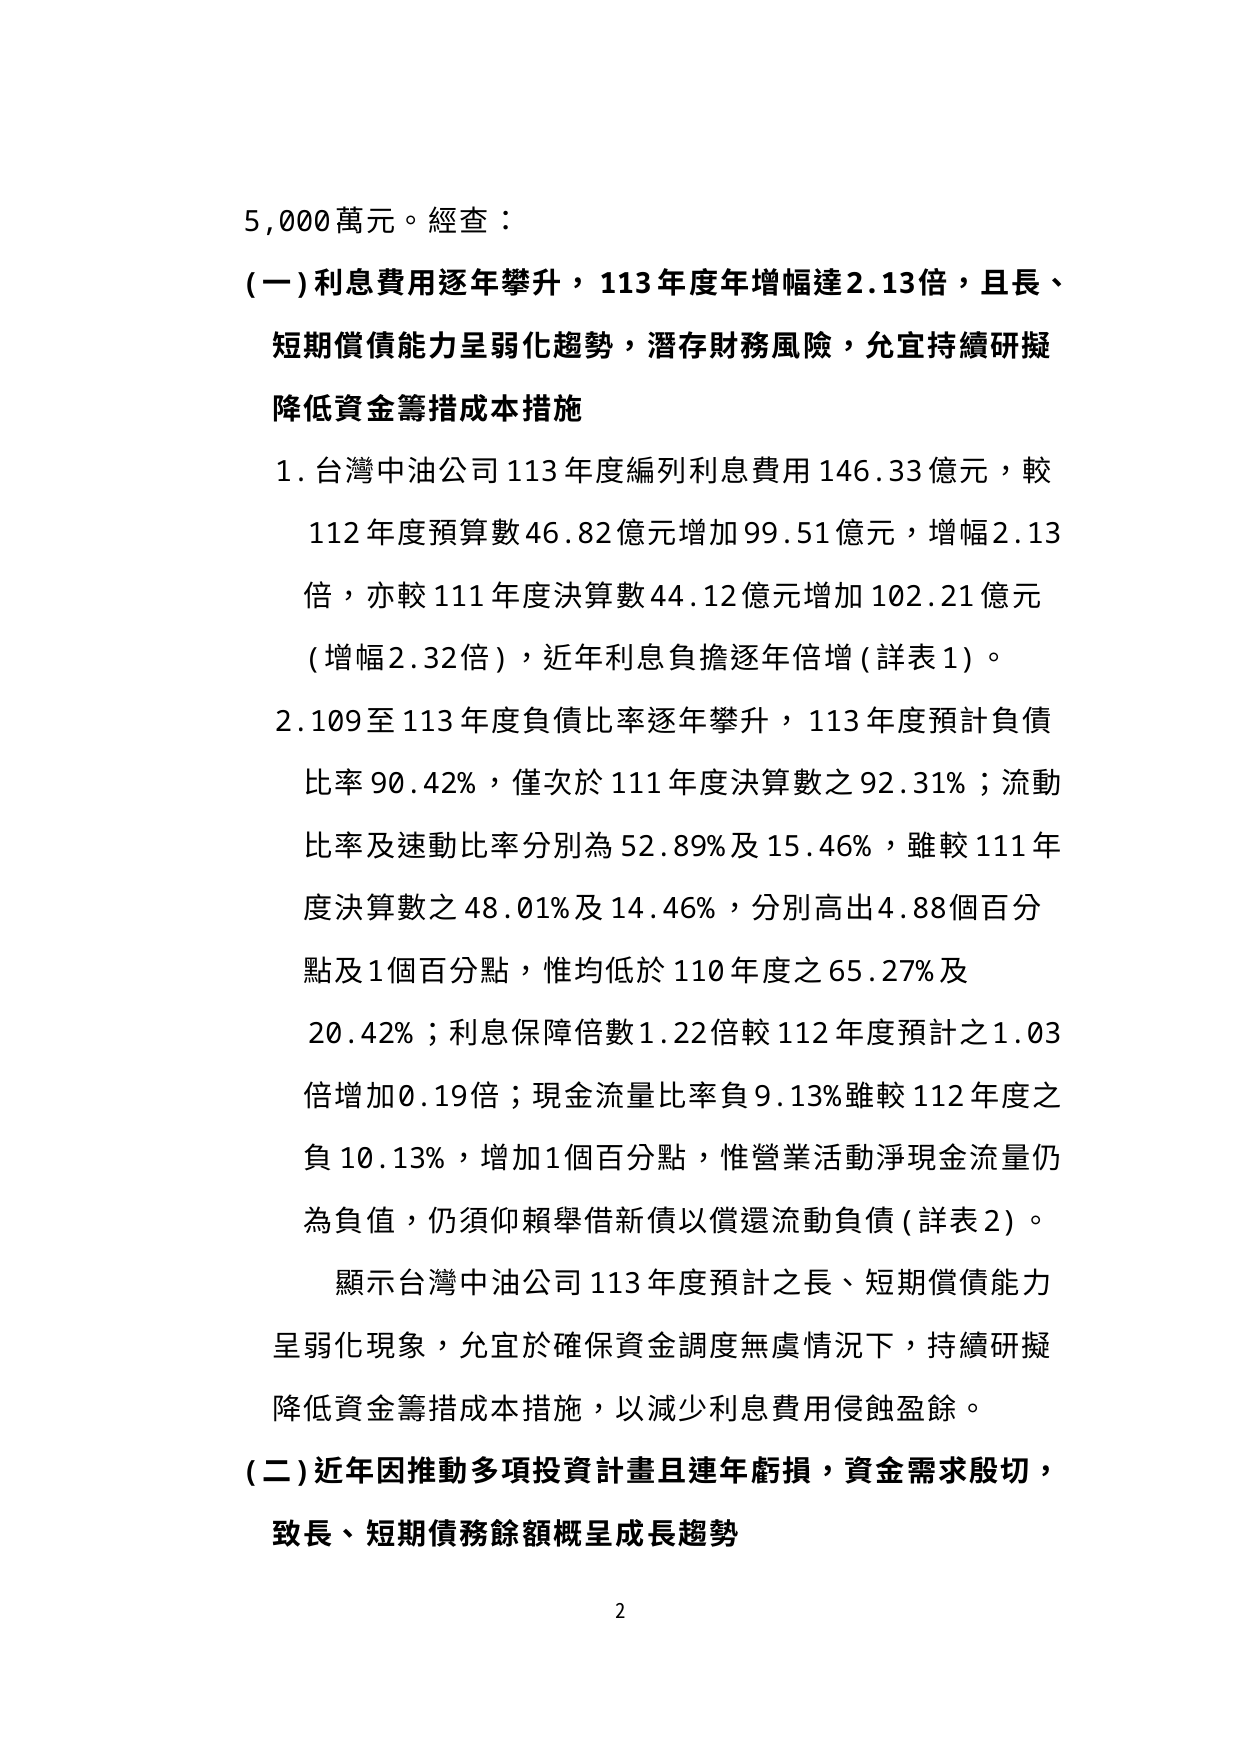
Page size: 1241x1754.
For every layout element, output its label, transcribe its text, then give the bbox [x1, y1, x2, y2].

text 2.109至113年度負債比率逐年攀升，113年度預計負債比率90.42%，僅次於111年度決算數之92.31%；流動比率及速動比率分別為52.89%及15.46%，雖較111年度決算數之48.01%及14.46%，分別高出4.88個百分點及1個百分點，惟均低於110年度之65.27%及20.42%；利息保障倍數1.22倍較112年度預計之1.03倍增加0.19倍；現金流量比率負9.13%雖較112年度之負10.13%，增加1個百分點，惟營業活動淨現金流量仍為負值，仍須仰賴舉借新債以償還流動負債(詳表2)。 [266, 677, 1063, 1240]
text 5,000萬元。經查： [236, 177, 1063, 240]
text (二)近年因推動多項投資計畫且連年虧損，資金需求殷切，致長、短期債務餘額概呈成長趨勢 [236, 1427, 1063, 1552]
text (一)利息費用逐年攀升，113年度年增幅達2.13倍，且長、短期償債能力呈弱化趨勢，潛存財務風險，允宜持續研擬降低資金籌措成本措施 [236, 240, 1063, 427]
text 顯示台灣中油公司113年度預計之長、短期償債能力呈弱化現象，允宜於確保資金調度無虞情況下，持續研擬降低資金籌措成本措施，以減少利息費用侵蝕盈餘。 [266, 1240, 1063, 1427]
text 1.台灣中油公司113年度編列利息費用146.33億元，較112年度預算數46.82億元增加99.51億元，增幅2.13倍，亦較111年度決算數44.12億元增加102.21億元(增幅2.32倍)，近年利息負擔逐年倍增(詳表1)。 [266, 427, 1063, 677]
